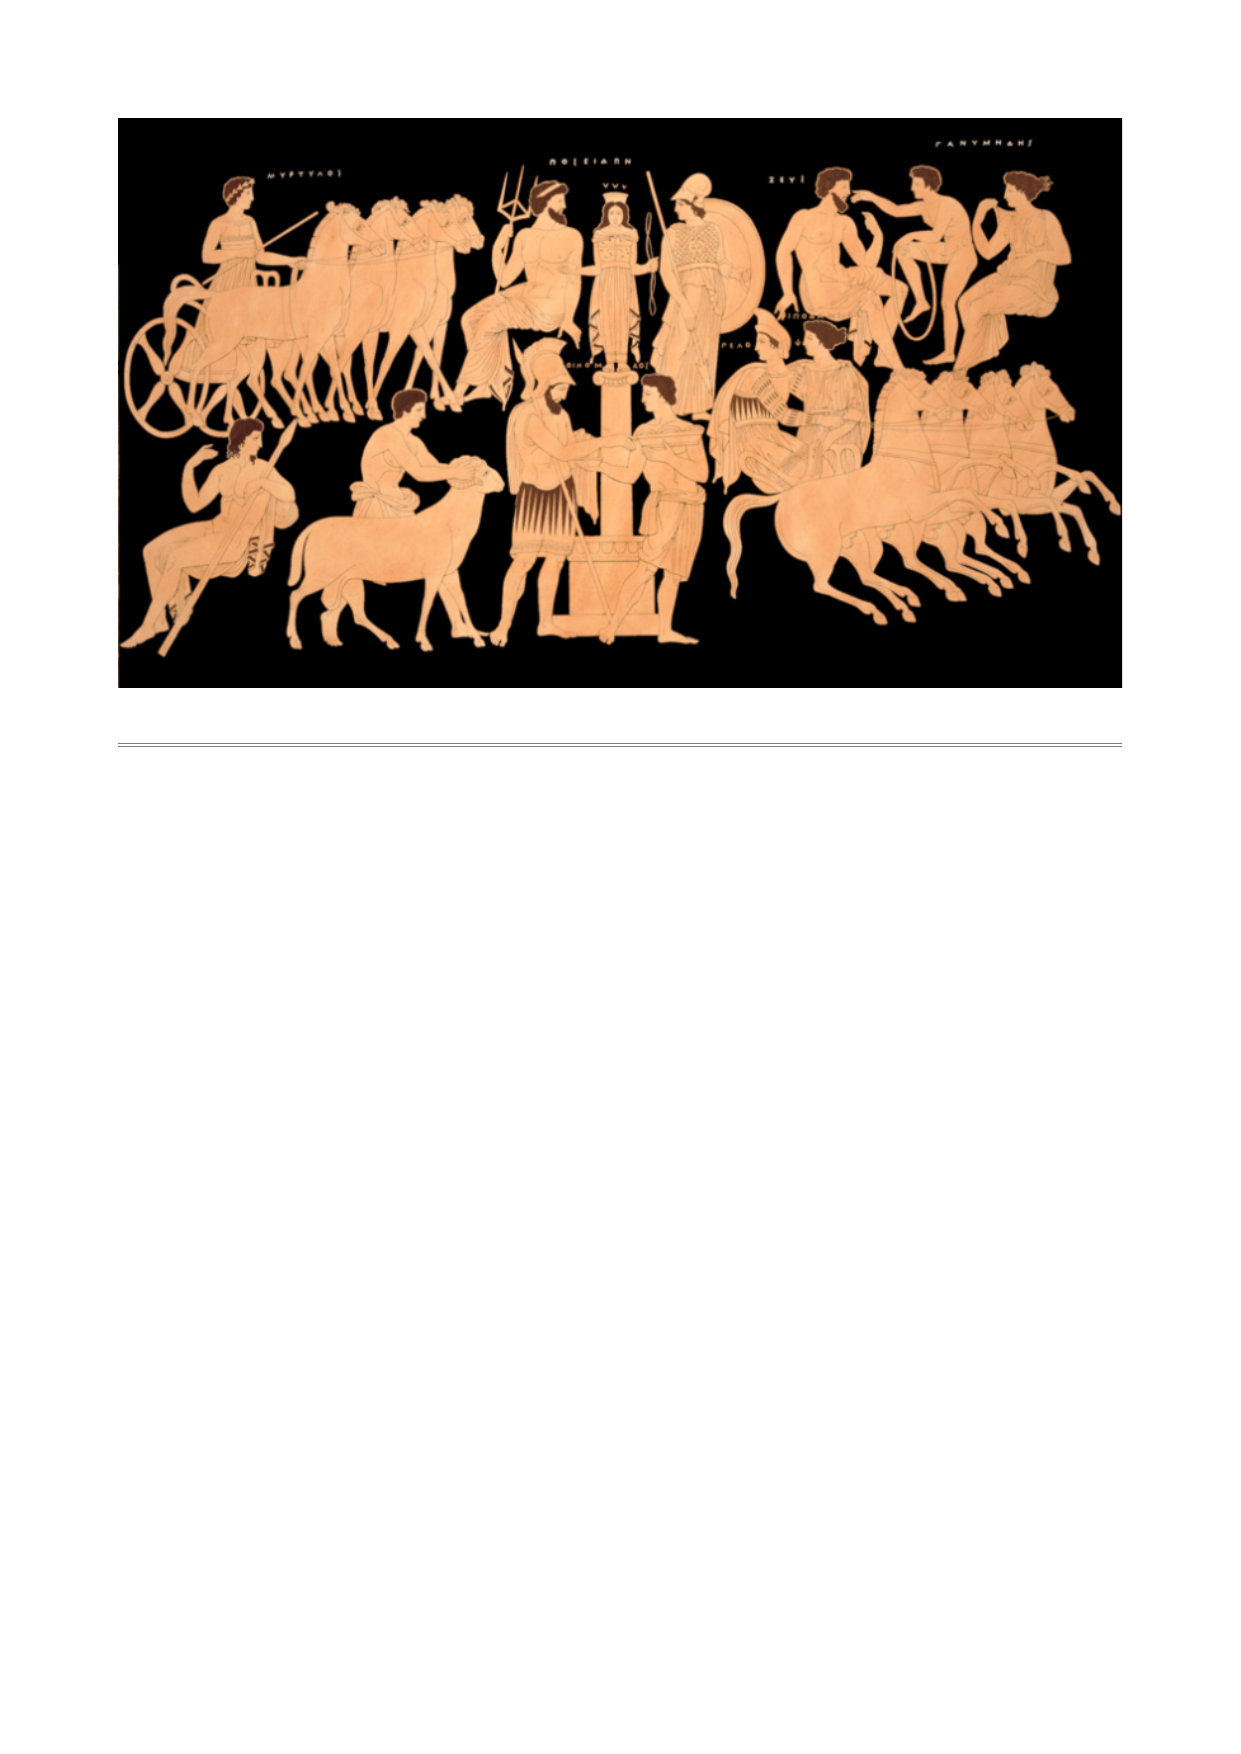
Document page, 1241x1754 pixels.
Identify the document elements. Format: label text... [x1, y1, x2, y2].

text ﻿ [118, 688, 1122, 716]
picture [118, 118, 1123, 688]
